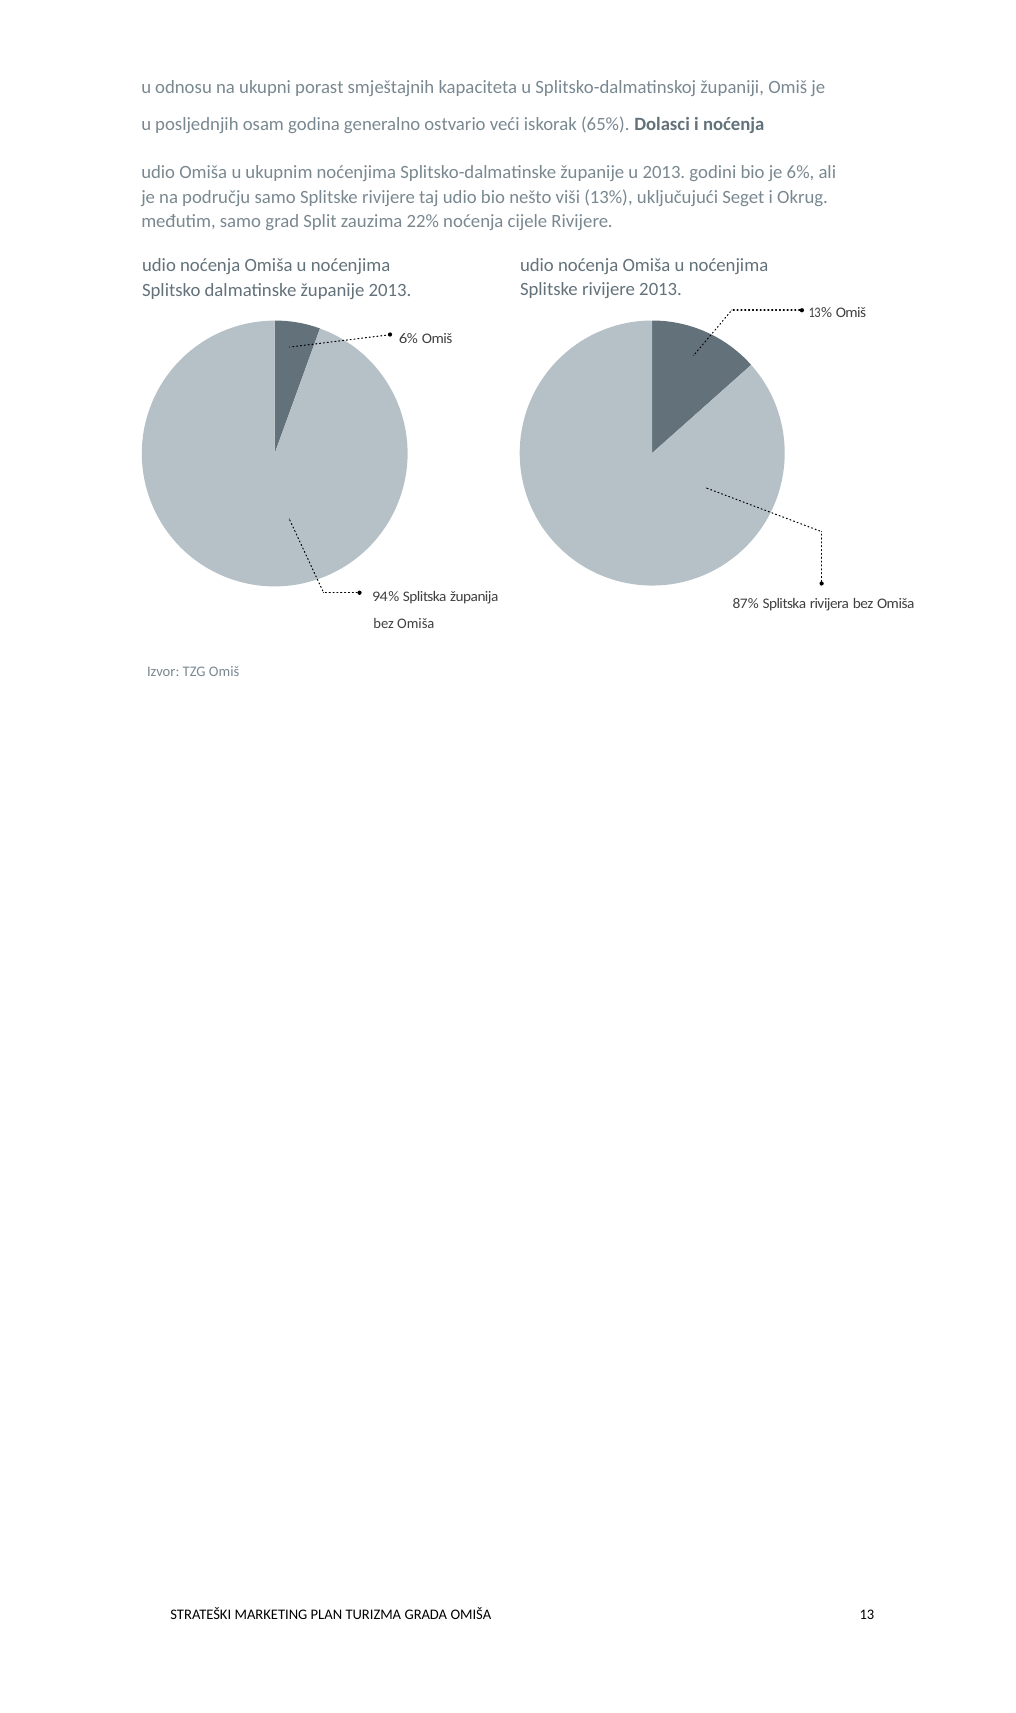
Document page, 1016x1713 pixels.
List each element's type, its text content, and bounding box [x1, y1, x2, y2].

text Izvor: TZG Omiš [147, 663, 874, 681]
table_header udio noćenja Omiša u noćenjima Splitske rivijere 2013. [520, 253, 800, 302]
table_header udio noćenja Omiša u noćenjima Splitsko dalmatinske županije 2013. [142, 253, 520, 302]
text udio Omiša u ukupnim noćenjima Splitsko-dalmatinske županije u 2013. godini bio je 6%, ali je na području samo Splitske rivijere taj udio bio nešto viši (13%), uključujući Seget i Okrug. međutim, samo grad Split zauzima 22% noćenja cijele Rivijere. [141, 160, 847, 232]
text bez Omiša [373, 614, 861, 632]
text u odnosu na ukupni porast smještajnih kapaciteta u Splitsko-dalmatinskoj županiji, Omiš je u posljednjih osam godina generalno ostvario veći iskorak (65%). Dolasci i noćenja [141, 75, 828, 134]
